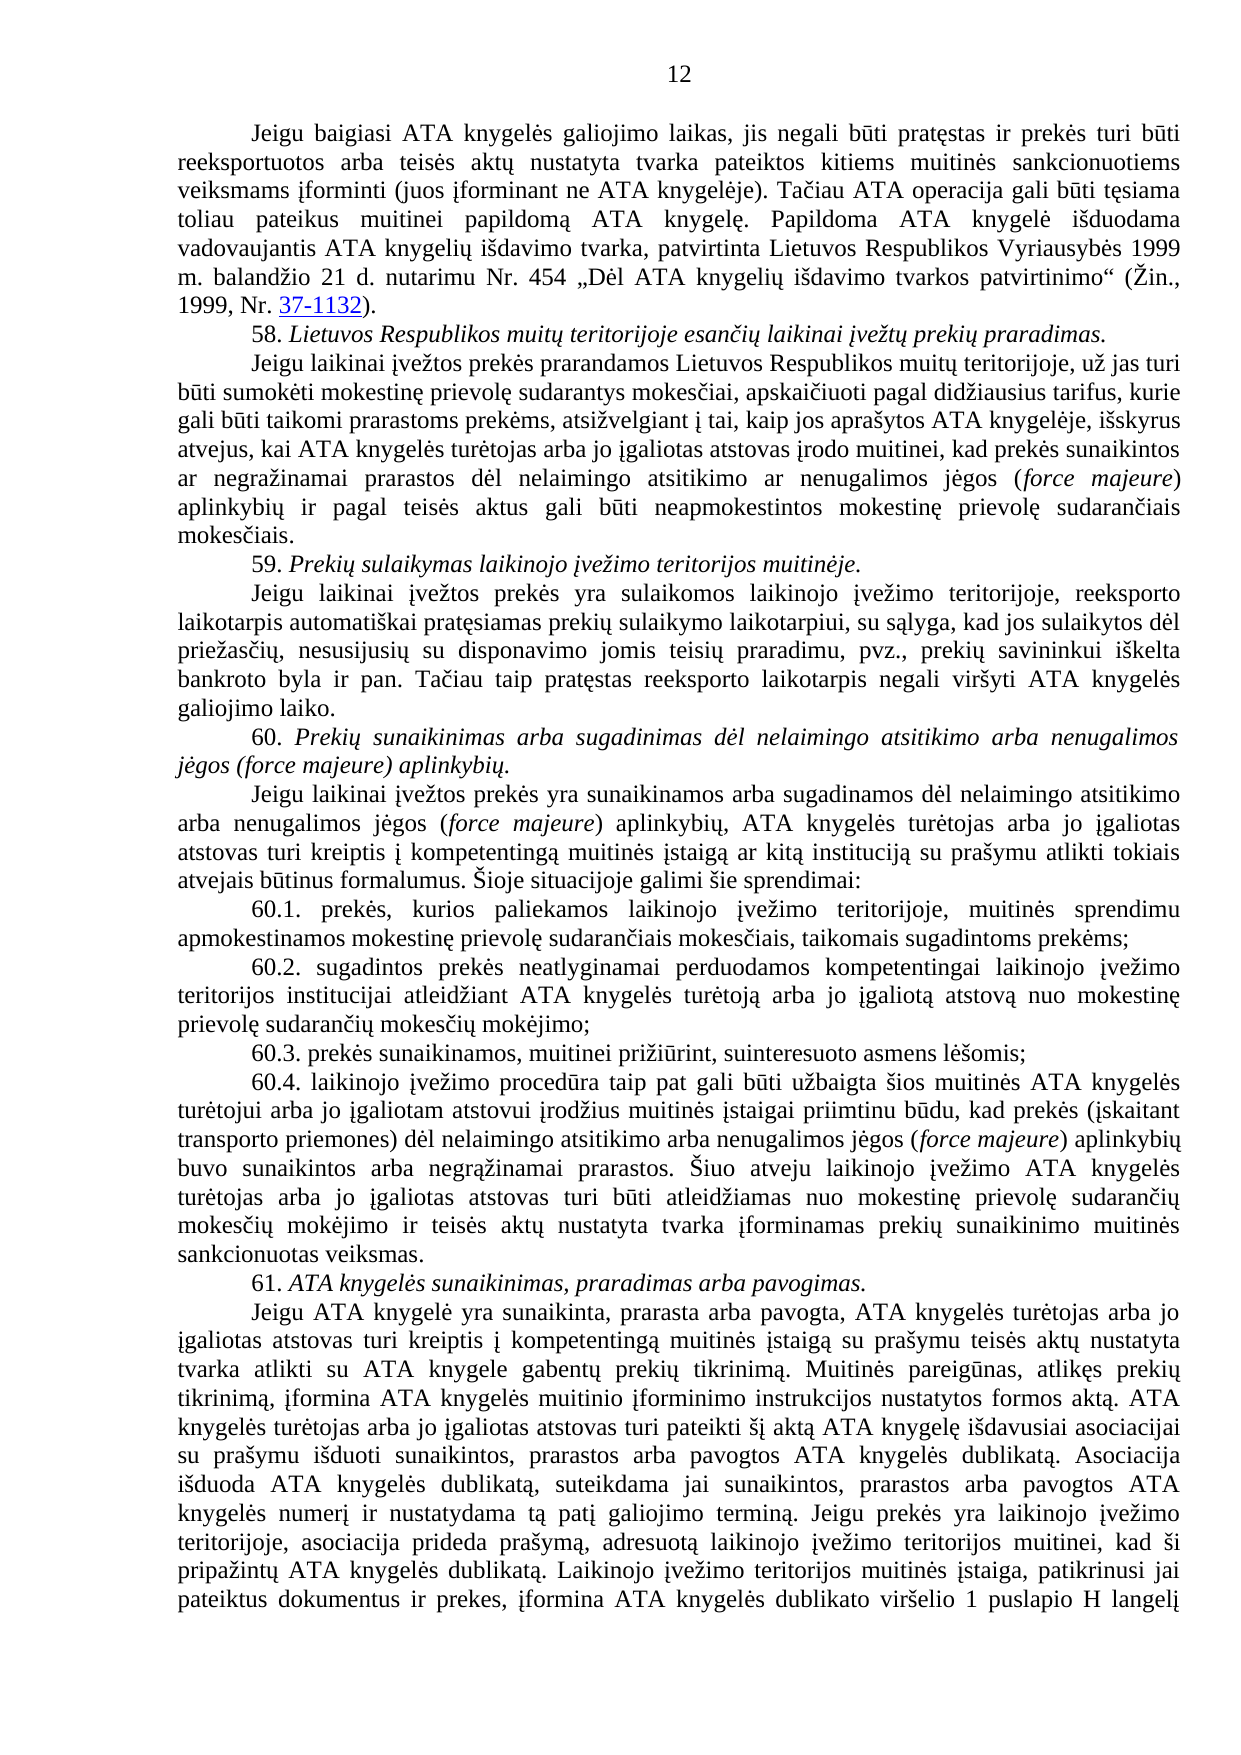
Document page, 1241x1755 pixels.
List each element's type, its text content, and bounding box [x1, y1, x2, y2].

text Jeigu baigiasi ATA knygelės galiojimo laikas, jis negali būti pratęstas ir prekės turi būti reeksportuotos arba teisės aktų nustatyta tvarka pateiktos kitiems muitinės sankcionuotiems veiksmams įforminti (juos įforminant ne ATA knygelėje). Tačiau ATA operacija gali būti tęsiama toliau pateikus muitinei papildomą ATA knygelę. Papildoma ATA knygelė išduodama vadovaujantis ATA knygelių išdavimo tvarka, patvirtinta Lietuvos Respublikos Vyriausybės 1999 m. balandžio 21 d. nutarimu Nr. 454 „Dėl ATA knygelių išdavimo tvarkos patvirtinimo“ (Žin., 1999, Nr. 37-1132). [177, 118, 1181, 319]
text Jeigu laikinai įvežtos prekės yra sunaikinamos arba sugadinamos dėl nelaimingo atsitikimo arba nenugalimos jėgos (force majeure) aplinkybių, ATA knygelės turėtojas arba jo įgaliotas atstovas turi kreiptis į kompetentingą muitinės įstaigą ar kitą instituciją su prašymu atlikti tokiais atvejais būtinus formalumus. Šioje situacijoje galimi šie sprendimai: [177, 779, 1181, 894]
text Jeigu ATA knygelė yra sunaikinta, prarasta arba pavogta, ATA knygelės turėtojas arba jo įgaliotas atstovas turi kreiptis į kompetentingą muitinės įstaigą su prašymu teisės aktų nustatyta tvarka atlikti su ATA knygele gabentų prekių tikrinimą. Muitinės pareigūnas, atlikęs prekių tikrinimą, įformina ATA knygelės muitinio įforminimo instrukcijos nustatytos formos aktą. ATA knygelės turėtojas arba jo įgaliotas atstovas turi pateikti šį aktą ATA knygelę išdavusiai asociacijai su prašymu išduoti sunaikintos, prarastos arba pavogtos ATA knygelės dublikatą. Asociacija išduoda ATA knygelės dublikatą, suteikdama jai sunaikintos, prarastos arba pavogtos ATA knygelės numerį ir nustatydama tą patį galiojimo terminą. Jeigu prekės yra laikinojo įvežimo teritorijoje, asociacija prideda prašymą, adresuotą laikinojo įvežimo teritorijos muitinei, kad ši pripažintų ATA knygelės dublikatą. Laikinojo įvežimo teritorijos muitinės įstaiga, patikrinusi jai pateiktus dokumentus ir prekes, įformina ATA knygelės dublikato viršelio 1 puslapio H langelį [177, 1297, 1181, 1613]
text 61. ATA knygelės sunaikinimas, praradimas arba pavogimas. [177, 1268, 1181, 1297]
text 60.4. laikinojo įvežimo procedūra taip pat gali būti užbaigta šios muitinės ATA knygelės turėtojui arba jo įgaliotam atstovui įrodžius muitinės įstaigai priimtinu būdu, kad prekės (įskaitant transporto priemones) dėl nelaimingo atsitikimo arba nenugalimos jėgos (force majeure) aplinkybių buvo sunaikintos arba negrąžinamai prarastos. Šiuo atveju laikinojo įvežimo ATA knygelės turėtojas arba jo įgaliotas atstovas turi būti atleidžiamas nuo mokestinę prievolę sudarančių mokesčių mokėjimo ir teisės aktų nustatyta tvarka įforminamas prekių sunaikinimo muitinės sankcionuotas veiksmas. [177, 1067, 1181, 1268]
text 59. Prekių sulaikymas laikinojo įvežimo teritorijos muitinėje. [177, 549, 1181, 578]
text Jeigu laikinai įvežtos prekės prarandamos Lietuvos Respublikos muitų teritorijoje, už jas turi būti sumokėti mokestinę prievolę sudarantys mokesčiai, apskaičiuoti pagal didžiausius tarifus, kurie gali būti taikomi prarastoms prekėms, atsižvelgiant į tai, kaip jos aprašytos ATA knygelėje, išskyrus atvejus, kai ATA knygelės turėtojas arba jo įgaliotas atstovas įrodo muitinei, kad prekės sunaikintos ar negražinamai prarastos dėl nelaimingo atsitikimo ar nenugalimos jėgos (force majeure) aplinkybių ir pagal teisės aktus gali būti neapmokestintos mokestinę prievolę sudarančiais mokesčiais. [177, 348, 1181, 549]
text 60.2. sugadintos prekės neatlyginamai perduodamos kompetentingai laikinojo įvežimo teritorijos institucijai atleidžiant ATA knygelės turėtoją arba jo įgaliotą atstovą nuo mokestinę prievolę sudarančių mokesčių mokėjimo; [177, 952, 1181, 1038]
text 60.3. prekės sunaikinamos, muitinei prižiūrint, suinteresuoto asmens lėšomis; [177, 1038, 1181, 1067]
text Jeigu laikinai įvežtos prekės yra sulaikomos laikinojo įvežimo teritorijoje, reeksporto laikotarpis automatiškai pratęsiamas prekių sulaikymo laikotarpiui, su sąlyga, kad jos sulaikytos dėl priežasčių, nesusijusių su disponavimo jomis teisių praradimu, pvz., prekių savininkui iškelta bankroto byla ir pan. Tačiau taip pratęstas reeksporto laikotarpis negali viršyti ATA knygelės galiojimo laiko. [177, 578, 1181, 722]
text 60.1. prekės, kurios paliekamos laikinojo įvežimo teritorijoje, muitinės sprendimu apmokestinamos mokestinę prievolę sudarančiais mokesčiais, taikomais sugadintoms prekėms; [177, 894, 1181, 952]
text 58. Lietuvos Respublikos muitų teritorijoje esančių laikinai įvežtų prekių praradimas. [177, 319, 1181, 348]
text 60. Prekių sunaikinimas arba sugadinimas dėl nelaimingo atsitikimo arba nenugalimos jėgos (force majeure) aplinkybių. [177, 722, 1181, 779]
